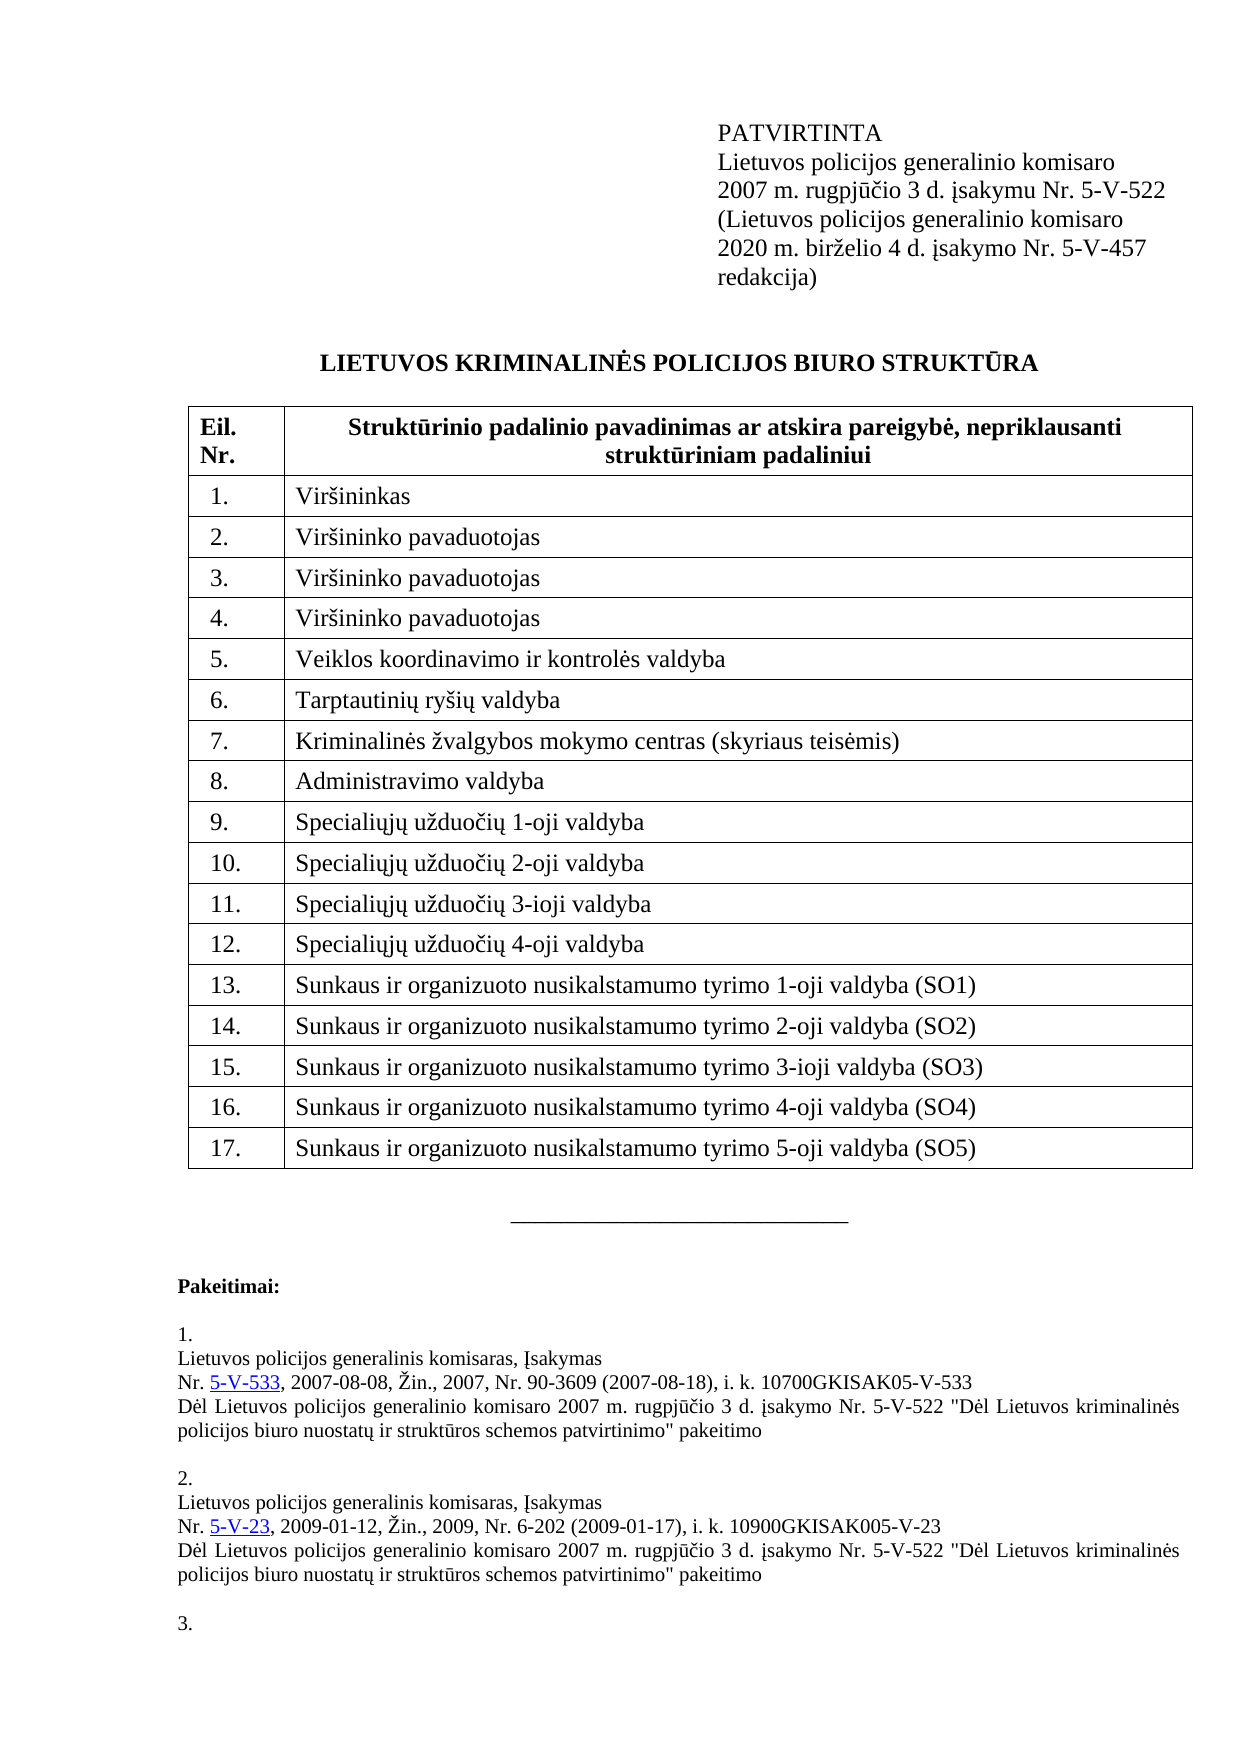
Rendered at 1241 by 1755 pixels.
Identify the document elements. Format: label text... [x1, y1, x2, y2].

table_cell 11. [189, 884, 284, 923]
text Dėl Lietuvos policijos generalinio komisaro 2007 m. rugpjūčio 3 d. įsakymo Nr. 5-V-522 "Dėl Lietuvos kriminalinės policijos biuro nuostatų ir struktūros schemos patvirtinimo" pakeitimo [177, 1394, 1181, 1442]
table_cell Viršininko pavaduotojas [285, 598, 1192, 638]
table_cell 16. [189, 1087, 284, 1127]
text 2007 m. rugpjūčio 3 d. įsakymu Nr. 5-V-522 [717, 176, 1181, 204]
table_cell Sunkaus ir organizuoto nusikalstamumo tyrimo 1-oji valdyba (SO1) [285, 965, 1192, 1004]
table_cell Viršininko pavaduotojas [285, 517, 1192, 557]
table_cell 3. [189, 558, 284, 597]
table_cell Specialiųjų užduočių 4-oji valdyba [285, 924, 1192, 964]
table_cell 6. [189, 680, 284, 719]
table_cell 10. [189, 843, 284, 882]
table_cell Sunkaus ir organizuoto nusikalstamumo tyrimo 2-oji valdyba (SO2) [285, 1006, 1192, 1045]
table_cell 17. [189, 1128, 284, 1167]
text 3. [177, 1611, 1181, 1634]
table_cell 2. [189, 517, 284, 557]
table_cell Specialiųjų užduočių 1-oji valdyba [285, 802, 1192, 842]
text Lietuvos policijos generalinis komisaras, Įsakymas [177, 1346, 1181, 1370]
table_cell Administravimo valdyba [285, 761, 1192, 801]
text 2. [177, 1466, 1181, 1490]
table_cell 15. [189, 1046, 284, 1086]
table_cell 9. [189, 802, 284, 842]
text Dėl Lietuvos policijos generalinio komisaro 2007 m. rugpjūčio 3 d. įsakymo Nr. 5-V-522 "Dėl Lietuvos kriminalinės policijos biuro nuostatų ir struktūros schemos patvirtinimo" pakeitimo [177, 1538, 1181, 1586]
text Lietuvos policijos generalinio komisaro [717, 147, 1181, 176]
table_cell Viršininkas [285, 476, 1192, 516]
table_cell Kriminalinės žvalgybos mokymo centras (skyriaus teisėmis) [285, 721, 1192, 760]
text Lietuvos policijos generalinis komisaras, Įsakymas [177, 1490, 1181, 1514]
table_cell Specialiųjų užduočių 2-oji valdyba [285, 843, 1192, 882]
table_cell Specialiųjų užduočių 3-ioji valdyba [285, 884, 1192, 923]
text (Lietuvos policijos generalinio komisaro [717, 204, 1181, 233]
text 2020 m. birželio 4 d. įsakymo Nr. 5-V-457 [717, 233, 1181, 262]
text PATVIRTINTA [717, 118, 1181, 147]
text Nr. 5-V-533, 2007-08-08, Žin., 2007, Nr. 90-3609 (2007-08-18), i. k. 10700GKISAK05-V-533 [177, 1370, 1181, 1394]
table_cell Sunkaus ir organizuoto nusikalstamumo tyrimo 4-oji valdyba (SO4) [285, 1087, 1192, 1127]
text Pakeitimai: [177, 1274, 1181, 1298]
table_cell 5. [189, 639, 284, 679]
text 1. [177, 1322, 1181, 1346]
table_header Eil. Nr. [189, 407, 284, 475]
table_cell 8. [189, 761, 284, 801]
table_cell 14. [189, 1006, 284, 1045]
table_cell Viršininko pavaduotojas [285, 558, 1192, 597]
text Nr. 5-V-23, 2009-01-12, Žin., 2009, Nr. 6-202 (2009-01-17), i. k. 10900GKISAK005-V-23 [177, 1514, 1181, 1538]
table_header Struktūrinio padalinio pavadinimas ar atskira pareigybė, nepriklausanti struktūriniam padaliniui [285, 407, 1192, 475]
table_cell 12. [189, 924, 284, 964]
table_cell 7. [189, 721, 284, 760]
text ___________________________ [177, 1197, 1181, 1226]
table_cell Sunkaus ir organizuoto nusikalstamumo tyrimo 5-oji valdyba (SO5) [285, 1128, 1192, 1167]
table_cell Veiklos koordinavimo ir kontrolės valdyba [285, 639, 1192, 679]
table_cell 4. [189, 598, 284, 638]
table_cell 13. [189, 965, 284, 1004]
table_cell Tarptautinių ryšių valdyba [285, 680, 1192, 719]
text LIETUVOS KRIMINALINĖS POLICIJOS BIURO STRUKTŪRA [177, 348, 1181, 377]
text redakcija) [717, 262, 1181, 291]
table_cell 1. [189, 476, 284, 516]
table_cell Sunkaus ir organizuoto nusikalstamumo tyrimo 3-ioji valdyba (SO3) [285, 1046, 1192, 1086]
